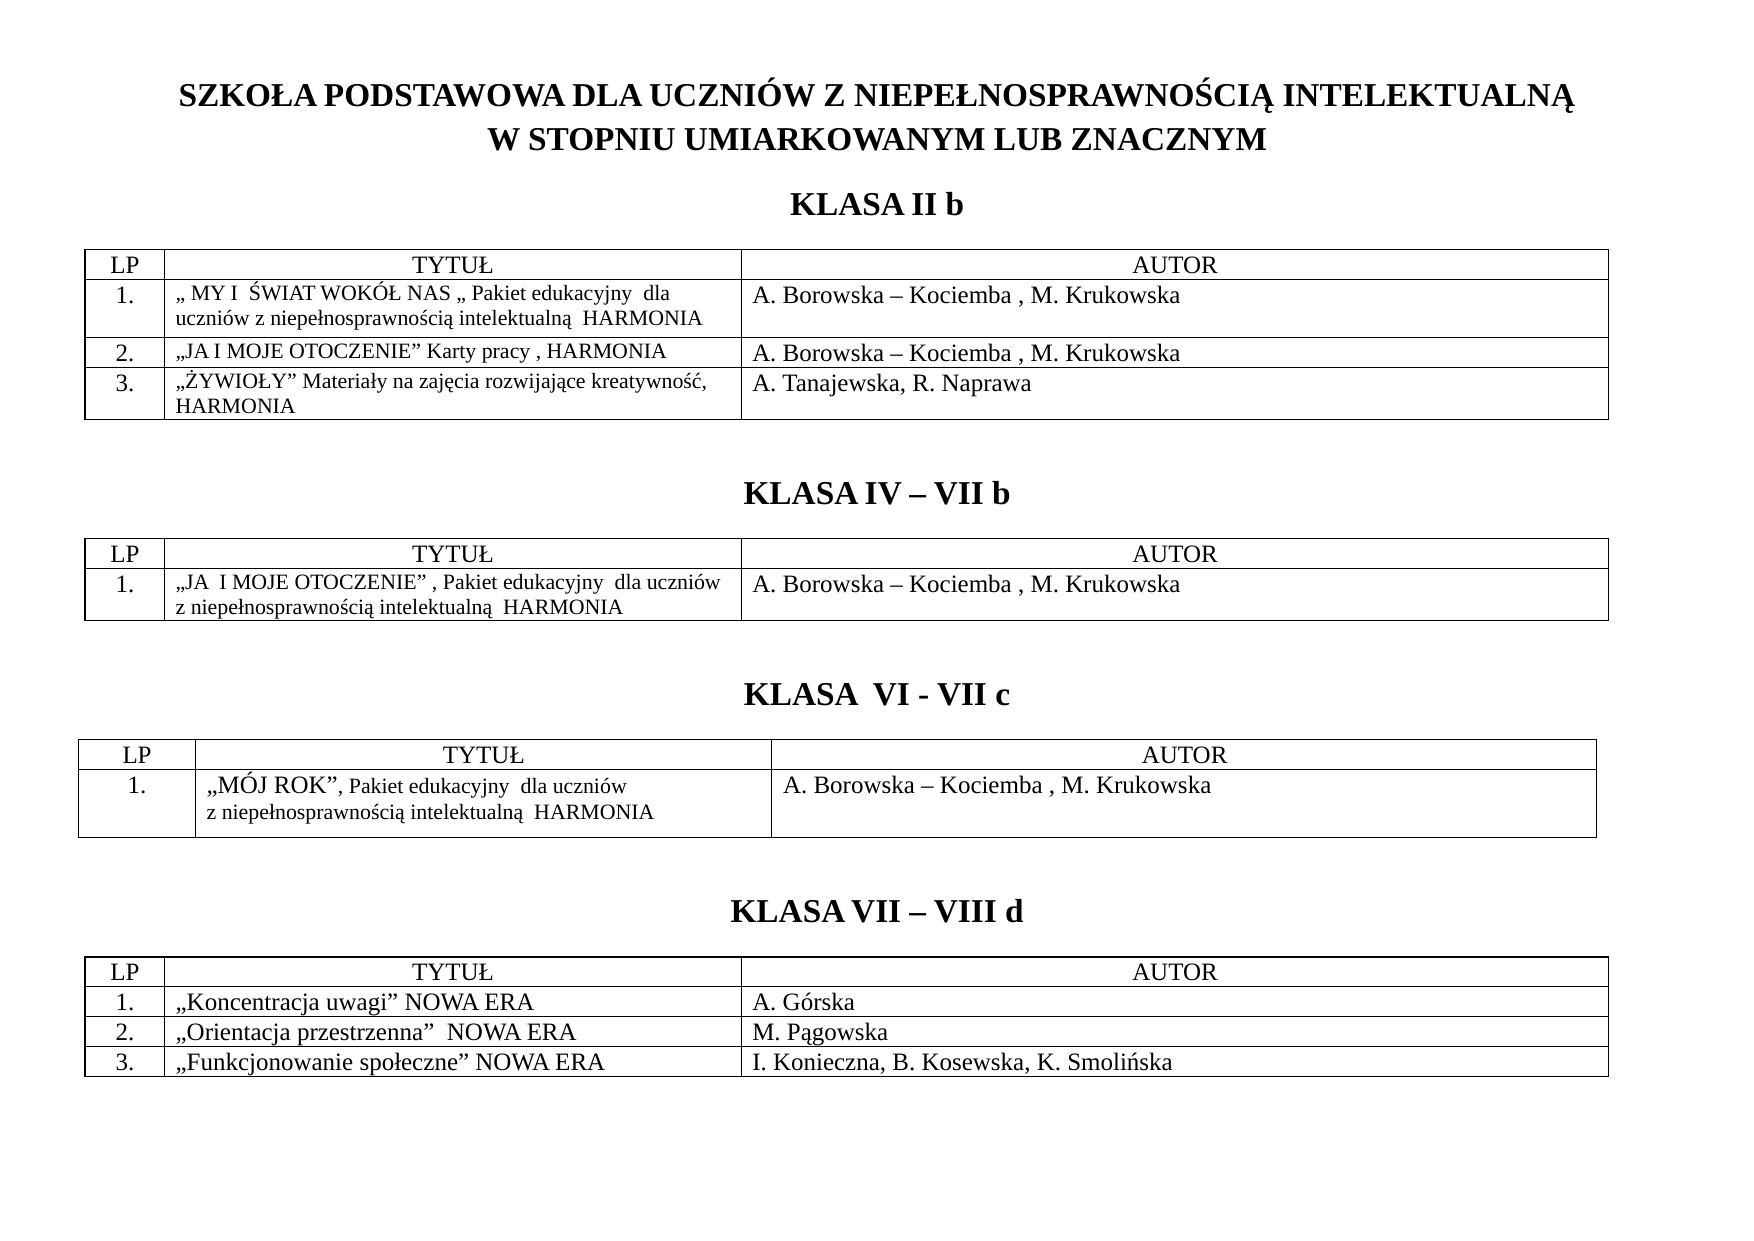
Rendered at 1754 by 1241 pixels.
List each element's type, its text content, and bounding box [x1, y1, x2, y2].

table_cell 2. [86, 338, 164, 367]
table_cell 1. [86, 280, 164, 337]
table_header TYTUŁ [165, 958, 741, 986]
text KLASA IV – VII b [75, 473, 1679, 512]
table_cell „Koncentracja uwagi” NOWA ERA [165, 987, 741, 1016]
table_cell 1. [86, 987, 164, 1016]
table_header AUTOR [742, 250, 1608, 279]
table_header LP [79, 740, 195, 769]
table_header AUTOR [772, 740, 1596, 769]
table_cell 3. [86, 1047, 164, 1076]
table_cell „ŻYWIOŁY” Materiały na zajęcia rozwijające kreatywność, HARMONIA [165, 368, 741, 418]
table_cell A. Borowska – Kociemba , M. Krukowska [742, 569, 1608, 619]
text KLASA VI - VII c [75, 674, 1679, 713]
table_cell 3. [86, 368, 164, 418]
text KLASA II b [75, 184, 1679, 222]
table_header TYTUŁ [196, 740, 771, 769]
text SZKOŁA PODSTAWOWA DLA UCZNIÓW Z NIEPEŁNOSPRAWNOŚCIĄ INTELEKTUALNĄ W STOPNIU UMIARKOWANYM LUB ZNACZNYM [75, 75, 1679, 157]
table_header TYTUŁ [165, 539, 741, 568]
table_cell „MÓJ ROK”, Pakiet edukacyjny dla uczniów z niepełnosprawnością intelektualną HARMONIA [196, 770, 771, 837]
table_header LP [86, 250, 164, 279]
table_cell „JA I MOJE OTOCZENIE” , Pakiet edukacyjny dla uczniów z niepełnosprawnością intelektualną HARMONIA [165, 569, 741, 619]
table_header AUTOR [742, 958, 1608, 986]
table_cell A. Górska [742, 987, 1608, 1016]
table_cell „JA I MOJE OTOCZENIE” Karty pracy , HARMONIA [165, 338, 741, 367]
table_cell A. Borowska – Kociemba , M. Krukowska [742, 280, 1608, 337]
table_cell „Orientacja przestrzenna” NOWA ERA [165, 1017, 741, 1046]
table_cell „ MY I ŚWIAT WOKÓŁ NAS „ Pakiet edukacyjny dla uczniów z niepełnosprawnością intelektualną HARMONIA [165, 280, 741, 337]
table_header TYTUŁ [165, 250, 741, 279]
text KLASA VII – VIII d [75, 891, 1679, 930]
table_header LP [86, 539, 164, 568]
table_cell M. Pągowska [742, 1017, 1608, 1046]
table_cell A. Tanajewska, R. Naprawa [742, 368, 1608, 418]
table_cell I. Konieczna, B. Kosewska, K. Smolińska [742, 1047, 1608, 1076]
table_cell „Funkcjonowanie społeczne” NOWA ERA [165, 1047, 741, 1076]
table_cell 1. [79, 770, 195, 837]
table_header LP [86, 958, 164, 986]
table_cell 2. [86, 1017, 164, 1046]
table_header AUTOR [742, 539, 1608, 568]
table_cell A. Borowska – Kociemba , M. Krukowska [742, 338, 1608, 367]
table_cell 1. [86, 569, 164, 619]
table_cell A. Borowska – Kociemba , M. Krukowska [772, 770, 1596, 837]
